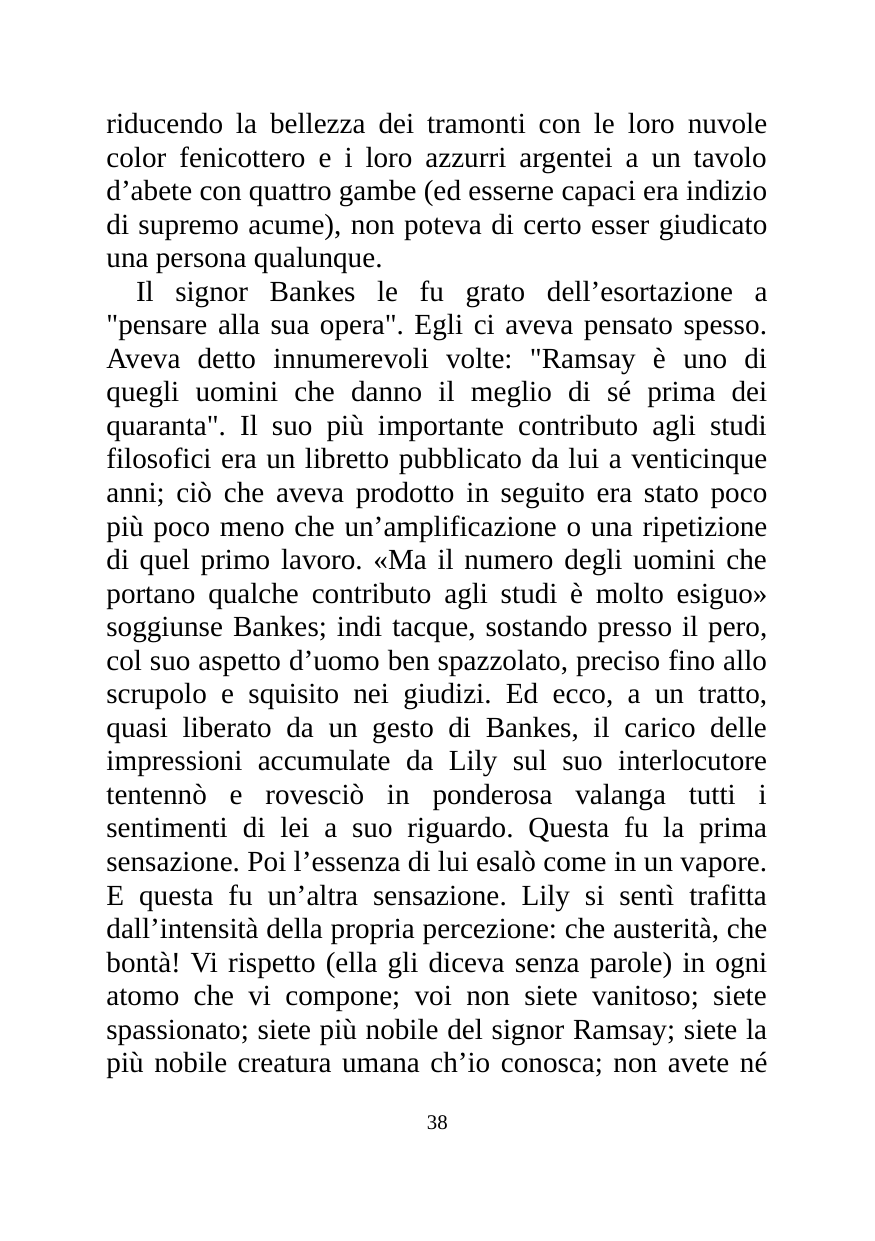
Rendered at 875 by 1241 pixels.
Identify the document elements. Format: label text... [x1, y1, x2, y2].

text riducendo la bellezza dei tramonti con le loro nuvole color fenicottero e i loro azzurri argentei a un tavolo d’abete con quattro gambe (ed esserne capaci era indizio di supremo acume), non poteva di certo esser giudicato una persona qualunque. [106, 106, 768, 274]
text Il signor Bankes le fu grato dell’esortazione a "pensare alla sua opera". Egli ci aveva pensato spesso. Aveva detto innumerevoli volte: "Ramsay è uno di quegli uomini che danno il meglio di sé prima dei quaranta". Il suo più importante contributo agli studi filosofici era un libretto pubblicato da lui a venticinque anni; ciò che aveva prodotto in seguito era stato poco più poco meno che un’amplificazione o una ripetizione di quel primo lavoro. «Ma il numero degli uomini che portano qualche contributo agli studi è molto esiguo» soggiunse Bankes; indi tacque, sostando presso il pero, col suo aspetto d’uomo ben spazzolato, preciso fino allo scrupolo e squisito nei giudizi. Ed ecco, a un tratto, quasi liberato da un gesto di Bankes, il carico delle impressioni accumulate da Lily sul suo interlocutore tentennò e rovesciò in ponderosa valanga tutti i sentimenti di lei a suo riguardo. Questa fu la prima sensazione. Poi l’essenza di lui esalò come in un vapore. E questa fu un’altra sensazione. Lily si sentì trafitta dall’intensità della propria percezione: che austerità, che bontà! Vi rispetto (ella gli diceva senza parole) in ogni atomo che vi compone; voi non siete vanitoso; siete spassionato; siete più nobile del signor Ramsay; siete la più nobile creatura umana ch’io conosca; non avete né [106, 274, 768, 1079]
